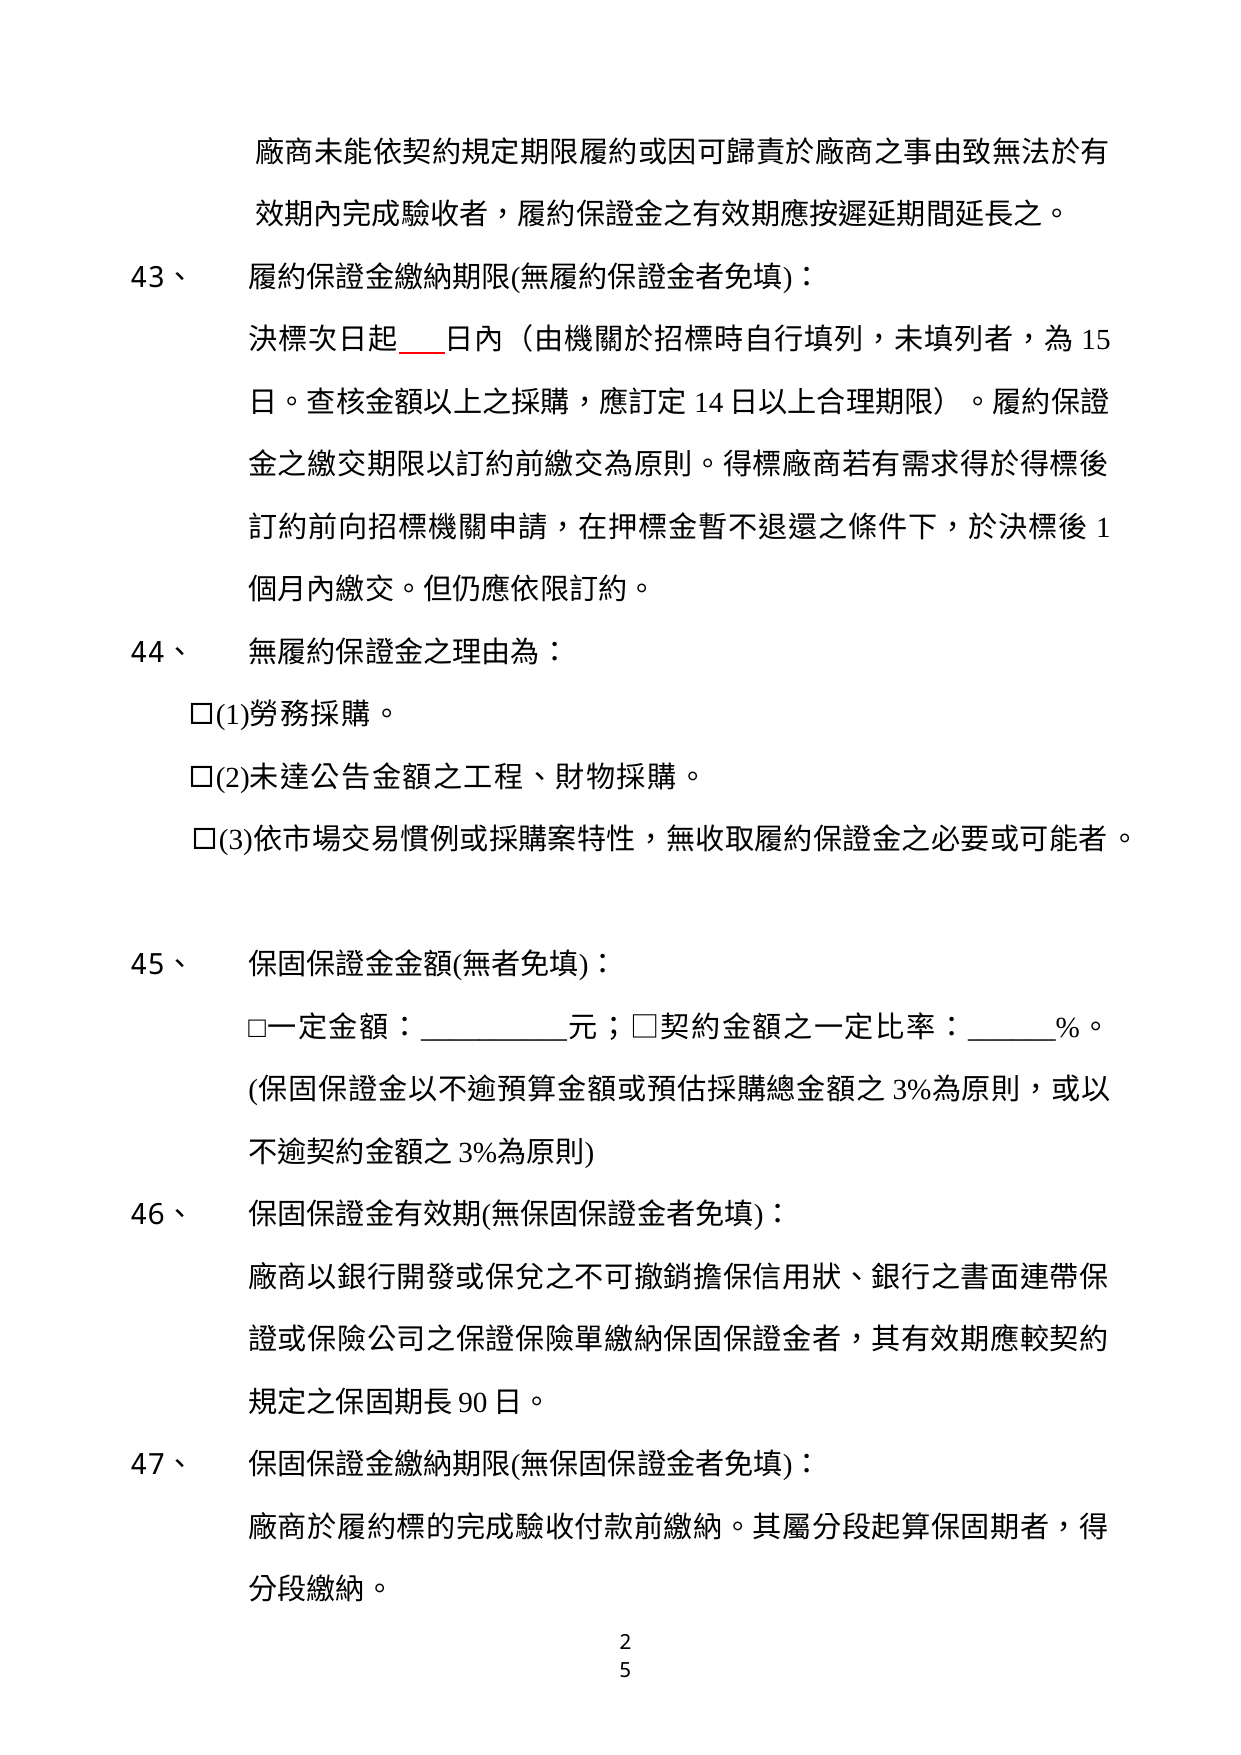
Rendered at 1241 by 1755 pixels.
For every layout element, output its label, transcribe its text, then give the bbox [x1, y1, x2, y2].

list 保固保證金繳納期限(無保固保證金者免填)： [130, 1420, 1110, 1483]
text 廠商以銀行開發或保兌之不可撤銷擔保信用狀、銀行之書面連帶保證或保險公司之保證保險單繳納保固保證金者，其有效期應較契約規定之保固期長90日。 [248, 1233, 1110, 1420]
list 保固保證金金額(無者免填)： [130, 920, 1110, 983]
text □一定金額：__________元；□契約金額之一定比率：______%。(保固保證金以不逾預算金額或預估採購總金額之3%為原則，或以不逾契約金額之3%為原則) [248, 983, 1110, 1170]
text 廠商於履約標的完成驗收付款前繳納。其屬分段起算保固期者，得分段繳納。 [248, 1483, 1110, 1608]
text 決標次日起 日內（由機關於招標時自行填列，未填列者，為15日。查核金額以上之採購，應訂定14日以上合理期限）。履約保證金之繳交期限以訂約前繳交為原則。得標廠商若有需求得於得標後訂約前向招標機關申請，在押標金暫不退還之條件下，於決標後1個月內繳交。但仍應依限訂約。 [248, 295, 1110, 608]
text (3)依市場交易慣例或採購案特性，無收取履約保證金之必要或可能者。 [130, 795, 1110, 920]
text (1)勞務採購。 [130, 670, 1110, 733]
list 履約保證金繳納期限(無履約保證金者免填)： [130, 233, 1110, 295]
text (2)未達公告金額之工程、財物採購。 [130, 733, 1110, 795]
list 無履約保證金之理由為： [130, 608, 1110, 670]
list 保固保證金有效期(無保固保證金者免填)： [130, 1170, 1110, 1233]
text 廠商未能依契約規定期限履約或因可歸責於廠商之事由致無法於有效期內完成驗收者，履約保證金之有效期應按遲延期間延長之。 [255, 108, 1110, 233]
